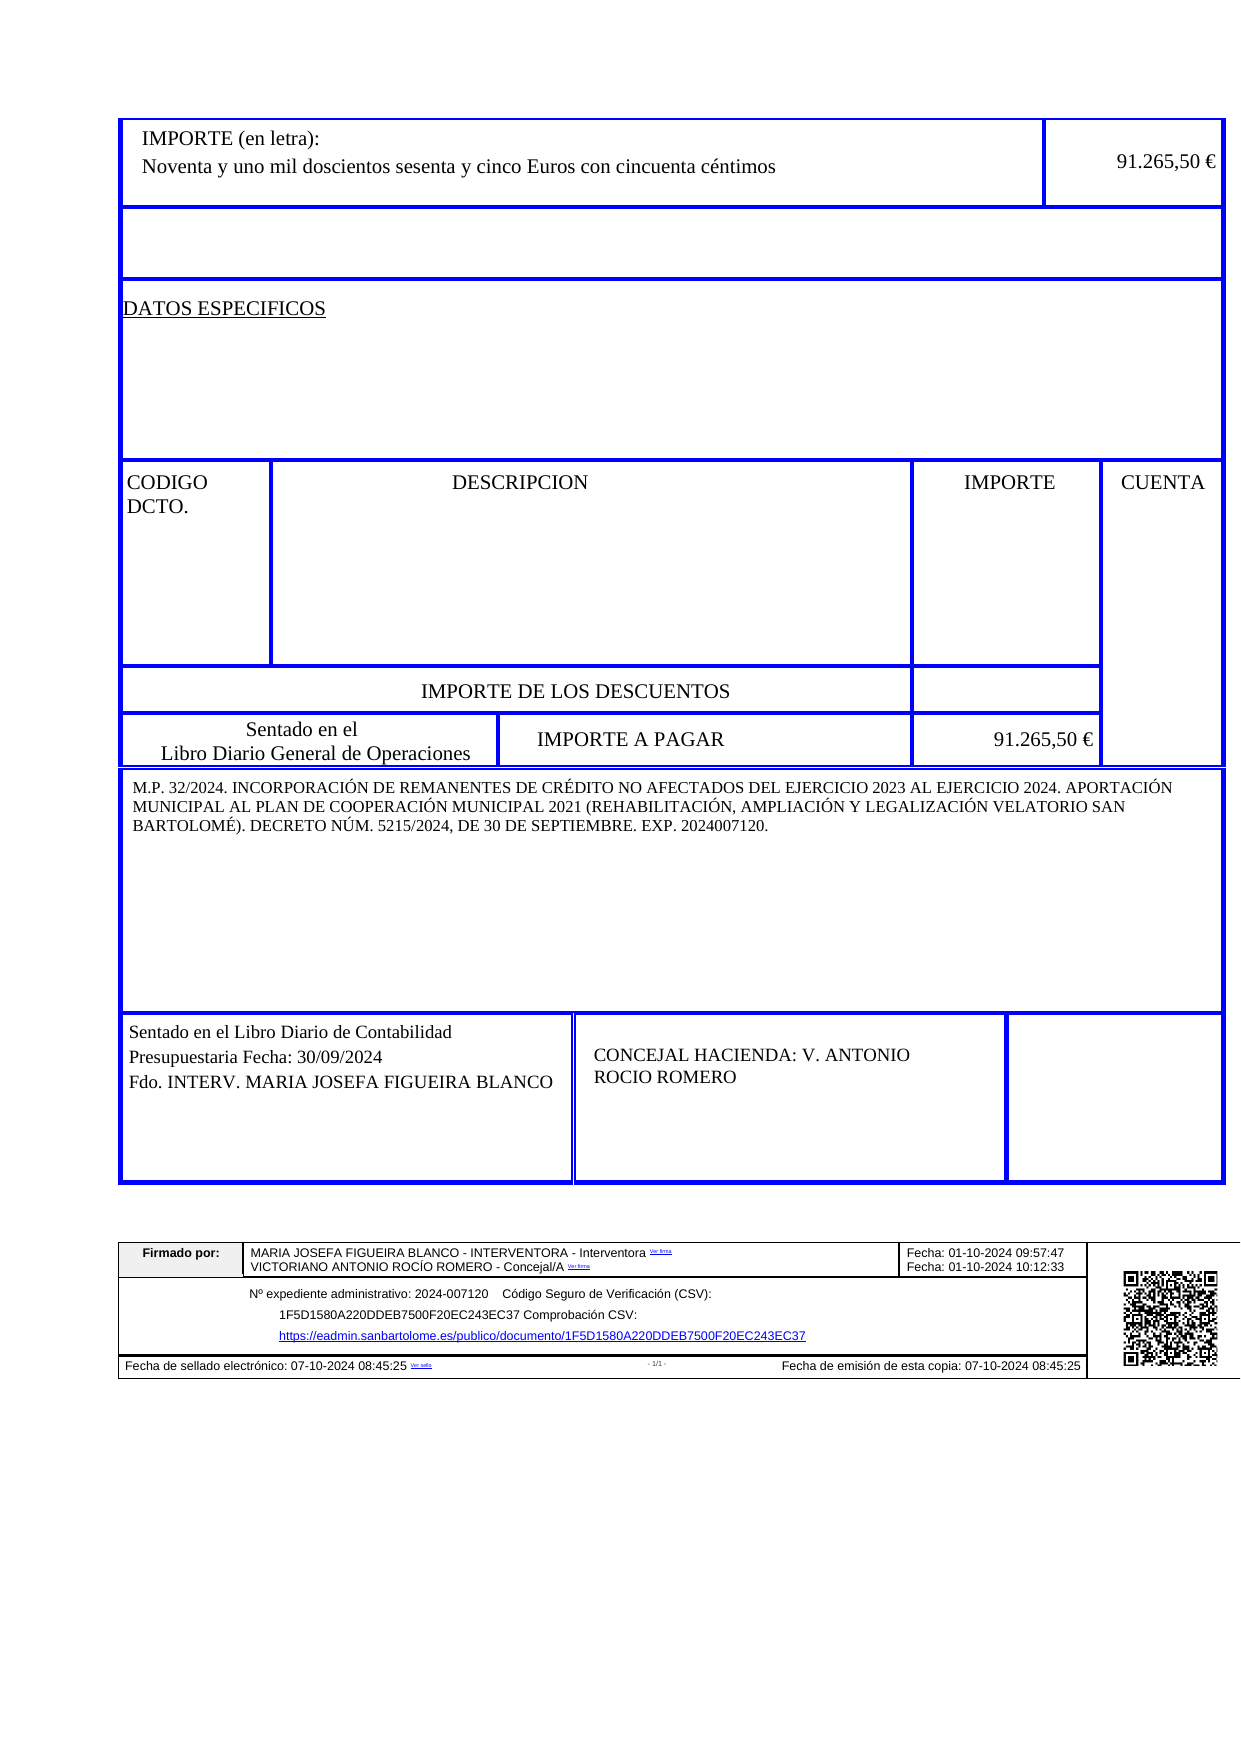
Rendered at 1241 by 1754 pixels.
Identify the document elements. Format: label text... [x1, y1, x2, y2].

table_cell IMPORTE (en letra): Noventa y uno mil doscientos sesenta y cinco Euros con cincuenta céntimos [123, 120, 1042, 205]
table_header Fecha: 01-10-2024 09:57:47 Fecha: 01-10-2024 10:12:33 [900, 1243, 1086, 1276]
table_cell Nº expediente administrativo: 2024-007120 Código Seguro de Verificación (CSV): 1F5D1580A220DDEB7500F20EC243EC37 Comprobación CSV: https://eadmin.sanbartolome.es/publico/documento/1F5D1580A220DDEB7500F20EC243EC37 [119, 1278, 1086, 1354]
table_cell 91.265,50 € [914, 715, 1099, 765]
table_cell DATOS ESPECIFICOS [123, 281, 1221, 458]
table_cell CODIGO DCTO. [123, 462, 269, 664]
table_cell IMPORTE DE LOS DESCUENTOS [123, 668, 910, 711]
table_cell 91.265,50 € [1046, 120, 1221, 205]
table_cell DESCRIPCION [273, 462, 910, 664]
table_cell M.P. 32/2024. INCORPORACIÓN DE REMANENTES DE CRÉDITO NO AFECTADOS DEL EJERCICIO 2023 AL EJERCICIO 2024. APORTACIÓN MUNICIPAL AL PLAN DE COOPERACIÓN MUNICIPAL 2021 (REHABILITACIÓN, AMPLIACIÓN Y LEGALIZACIÓN VELATORIO SAN BARTOLOMÉ). DECRETO NÚM. 5215/2024, DE 30 DE SEPTIEMBRE. EXP. 2024007120. [123, 770, 1221, 1011]
table_cell CONCEJAL HACIENDA: V. ANTONIO ROCIO ROMERO [576, 1015, 1004, 1180]
table_cell IMPORTE [914, 462, 1099, 664]
table_header Firmado por: [119, 1243, 242, 1274]
table_cell Sentado en el Libro Diario de Contabilidad Presupuestaria Fecha: 30/09/2024 Fdo. INTERV. MARIA JOSEFA FIGUEIRA BLANCO [123, 1015, 571, 1180]
table_cell [1009, 1015, 1221, 1180]
table_header MARIA JOSEFA FIGUEIRA BLANCO - INTERVENTORA - Interventora Ver firma VICTORIANO ANTONIO ROCÍO ROMERO - Concejal/A Ver firma [244, 1243, 898, 1276]
table_cell [123, 209, 1221, 277]
table_header [1088, 1243, 1240, 1378]
table_cell IMPORTE A PAGAR [500, 715, 910, 765]
table_cell Fecha de sellado electrónico: 07-10-2024 08:45:25 Ver sello - 1/1 - Fecha de emisión de esta copia: 07-10-2024 08:45:25 [119, 1357, 1086, 1378]
table_cell Sentado en el Libro Diario General de Operaciones [123, 715, 496, 765]
table_cell [914, 668, 1099, 711]
table_cell CUENTA [1103, 462, 1221, 765]
